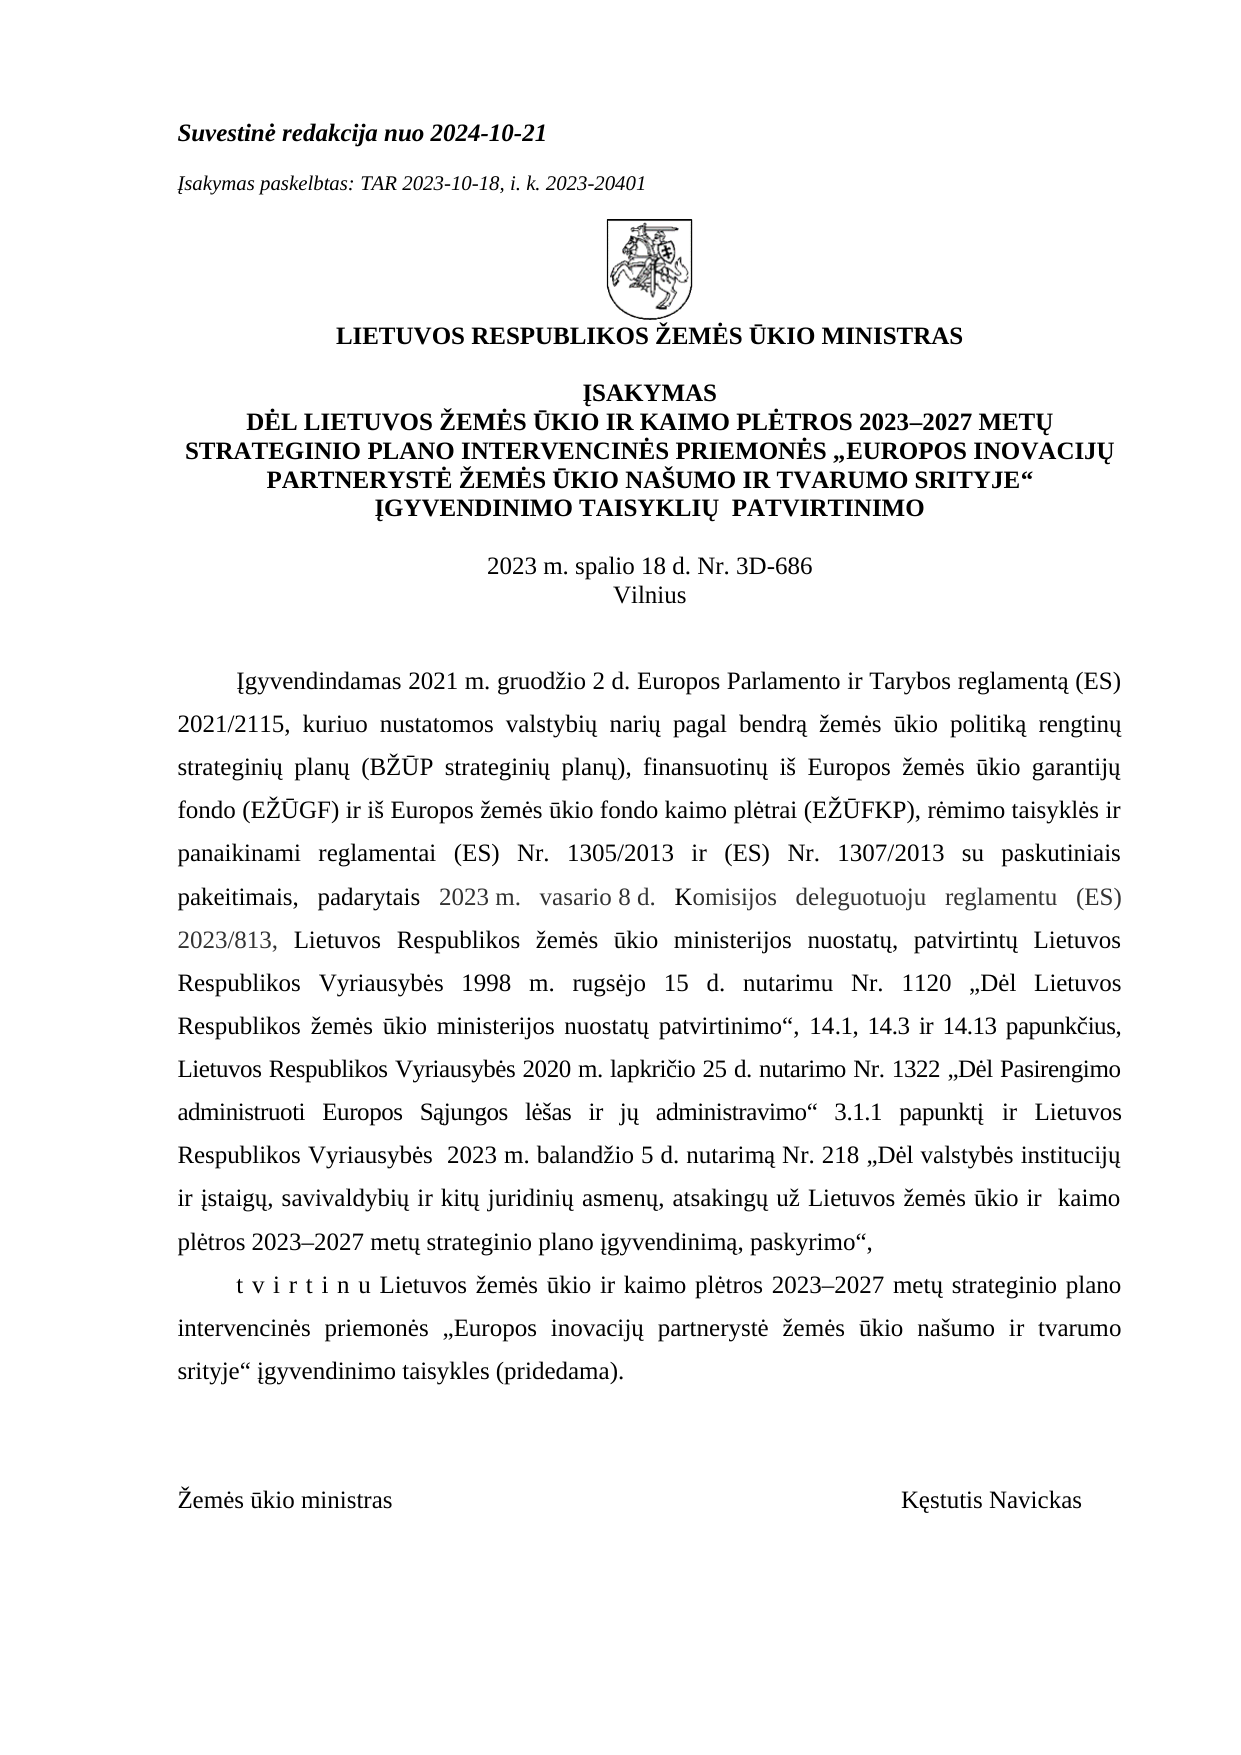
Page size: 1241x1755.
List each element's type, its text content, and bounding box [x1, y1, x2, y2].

text LIETUVOS RESPUBLIKOS ŽEMĖS ŪKIO MINISTRAS [177, 321, 1122, 350]
text Įsakymas paskelbtas: TAR 2023-10-18, i. k. 2023-20401 [177, 171, 1122, 195]
text 2023 m. spalio 18 d. Nr. 3D-686 [177, 551, 1122, 580]
text Įgyvendindamas 2021 m. gruodžio 2 d. Europos Parlamento ir Tarybos reglamentą (ES) 2021/2115, kuriuo nustatomos valstybių narių pagal bendrą žemės ūkio politiką rengtinų strateginių planų (BŽŪP strateginių planų), finansuotinų iš Europos žemės ūkio garantijų fondo (EŽŪGF) ir iš Europos žemės ūkio fondo kaimo plėtrai (EŽŪFKP), rėmimo taisyklės ir panaikinami reglamentai (ES) Nr. 1305/2013 ir (ES) Nr. 1307/2013 su paskutiniais pakeitimais, padarytais 2023 m. vasario 8 d. Komisijos deleguotuoju reglamentu (ES) 2023/813, Lietuvos Respublikos žemės ūkio ministerijos nuostatų, patvirtintų Lietuvos Respublikos Vyriausybės 1998 m. rugsėjo 15 d. nutarimu Nr. 1120 „Dėl Lietuvos Respublikos žemės ūkio ministerijos nuostatų patvirtinimo“, 14.1, 14.3 ir 14.13 papunkčius, Lietuvos Respublikos Vyriausybės 2020 m. lapkričio 25 d. nutarimo Nr. 1322 „Dėl Pasirengimo administruoti Europos Sąjungos lėšas ir jų administravimo“ 3.1.1 papunktį ir Lietuvos Respublikos Vyriausybės 2023 m. balandžio 5 d. nutarimą Nr. 218 „Dėl valstybės institucijų ir įstaigų, savivaldybių ir kitų juridinių asmenų, atsakingų už Lietuvos žemės ūkio ir kaimo plėtros 2023–2027 metų strateginio plano įgyvendinimą, paskyrimo“, [177, 666, 1122, 1255]
text Vilnius [177, 580, 1122, 608]
text t v i r t i n u Lietuvos žemės ūkio ir kaimo plėtros 2023–2027 metų strateginio plano intervencinės priemonės „Europos inovacijų partnerystė žemės ūkio našumo ir tvarumo srityje“ įgyvendinimo taisykles (pridedama). [177, 1270, 1122, 1385]
text ĮSAKYMAS [177, 378, 1122, 407]
text Suvestinė redakcija nuo 2024-10-21 [177, 118, 1122, 147]
text DĖL LIETUVOS ŽEMĖS ŪKIO IR KAIMO PLĖTROS 2023–2027 METŲ STRATEGINIO PLANO INTERVENCINĖS PRIEMONĖS „EUROPOS INOVACIJŲ PARTNERYSTĖ ŽEMĖS ŪKIO NAŠUMO IR TVARUMO SRITYJE“ ĮGYVENDINIMO TAISYKLIŲ PATVIRTINIMO [177, 407, 1122, 522]
text Žemės ūkio ministras Kęstutis Navickas [177, 1485, 1122, 1514]
